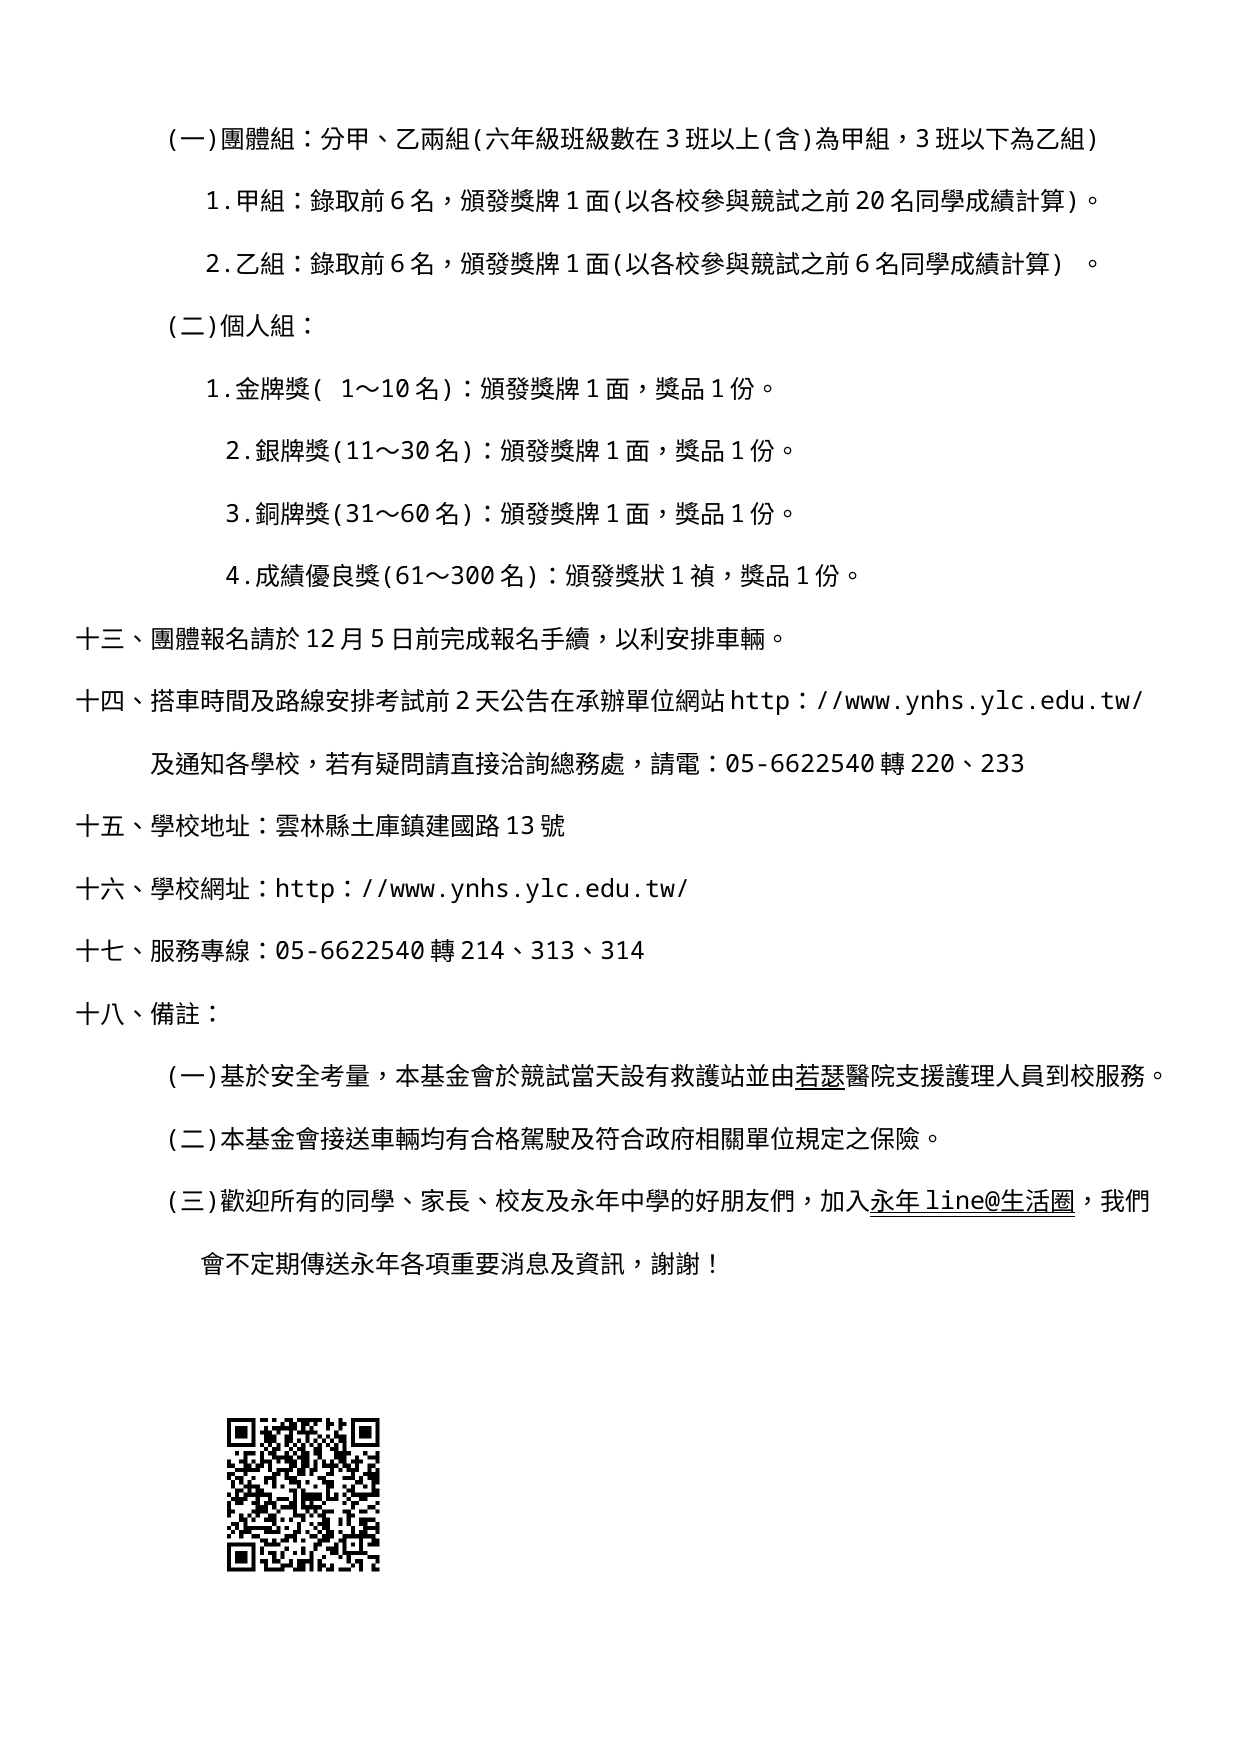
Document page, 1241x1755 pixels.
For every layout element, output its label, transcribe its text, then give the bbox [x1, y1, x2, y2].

text (二)本基金會接送車輛均有合格駕駛及符合政府相關單位規定之保險。 [75, 1096, 1165, 1158]
text 十六、學校網址：http：//www.ynhs.ylc.edu.tw/ [75, 846, 1165, 908]
text 十五、學校地址：雲林縣土庫鎮建國路13號 [75, 783, 1165, 846]
text 十八、備註： [75, 971, 1165, 1033]
text 4.成績優良獎(61～300名)：頒發獎狀1禎，獎品1份。 [75, 533, 1165, 596]
text 3.銅牌獎(31～60名)：頒發獎牌1面，獎品1份。 [75, 471, 1165, 533]
text (三)歡迎所有的同學、家長、校友及永年中學的好朋友們，加入永年line@生活圈，我們會不定期傳送永年各項重要消息及資訊，謝謝！ [75, 1158, 1165, 1283]
text 2.銀牌獎(11～30名)：頒發獎牌1面，獎品1份。 [75, 408, 1165, 471]
text 十四、搭車時間及路線安排考試前2天公告在承辦單位網站http：//www.ynhs.ylc.edu.tw/及通知各學校，若有疑問請直接洽詢總務處，請電：05-6622540轉220、233 [75, 658, 1165, 783]
text (二)個人組： [75, 283, 1165, 346]
text (一)基於安全考量，本基金會於競試當天設有救護站並由若瑟醫院支援護理人員到校服務。 [75, 1033, 1165, 1096]
text 十七、服務專線：05-6622540轉214、313、314 [75, 908, 1165, 971]
picture [210, 1401, 396, 1588]
text 1.甲組：錄取前6名，頒發獎牌1面(以各校參與競試之前20名同學成績計算)。 [75, 158, 1165, 221]
text 1.金牌獎( 1～10名)：頒發獎牌1面，獎品1份。 [75, 346, 1165, 408]
text (一)團體組：分甲、乙兩組(六年級班級數在3班以上(含)為甲組，3班以下為乙組) [75, 96, 1165, 158]
text 十三、團體報名請於12月5日前完成報名手續，以利安排車輛。 [75, 596, 1165, 658]
text 2.乙組：錄取前6名，頒發獎牌1面(以各校參與競試之前6名同學成績計算) 。 [75, 221, 1165, 283]
